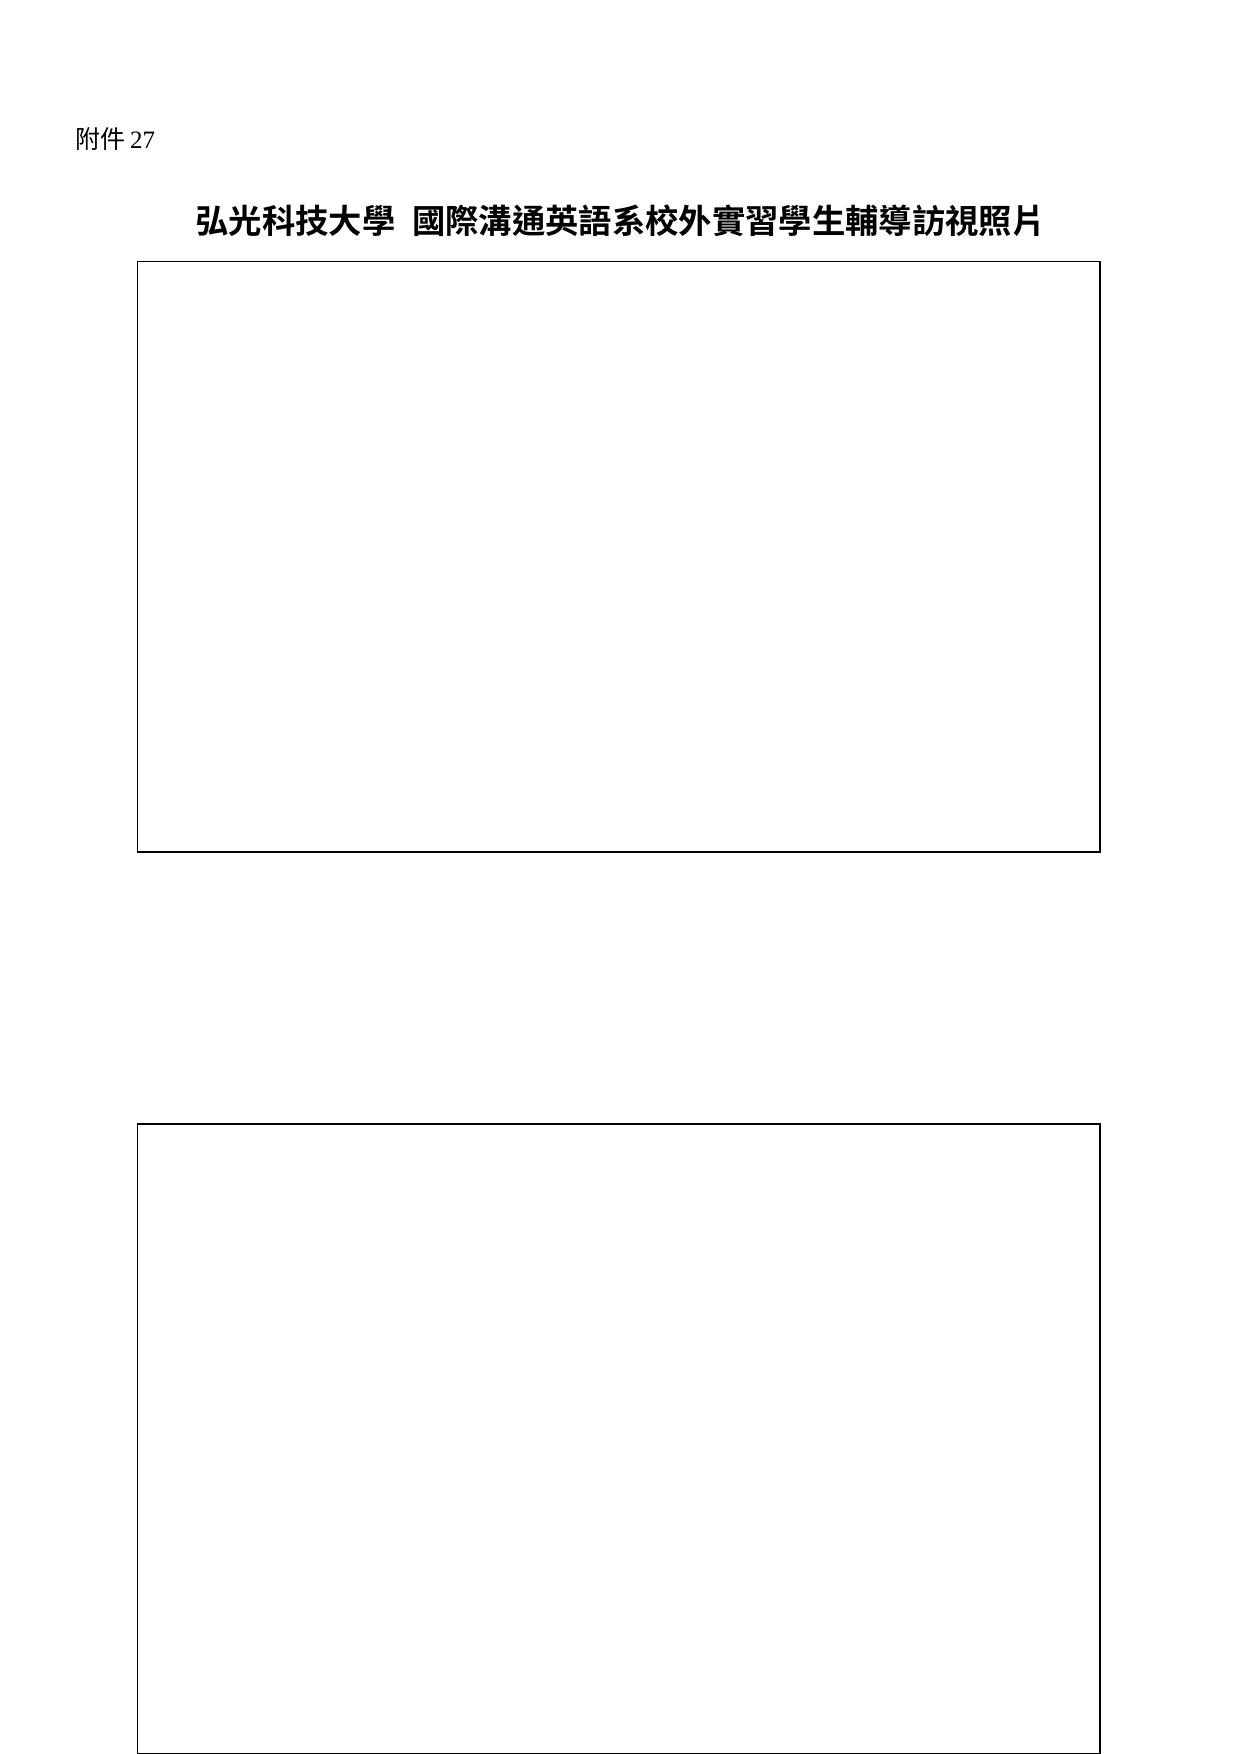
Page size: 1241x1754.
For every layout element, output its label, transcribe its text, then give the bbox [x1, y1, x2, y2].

text 附件27 [75, 96, 1165, 158]
subtitle 弘光科技大學 國際溝通英語系校外實習學生輔導訪視照片 [75, 177, 1165, 239]
